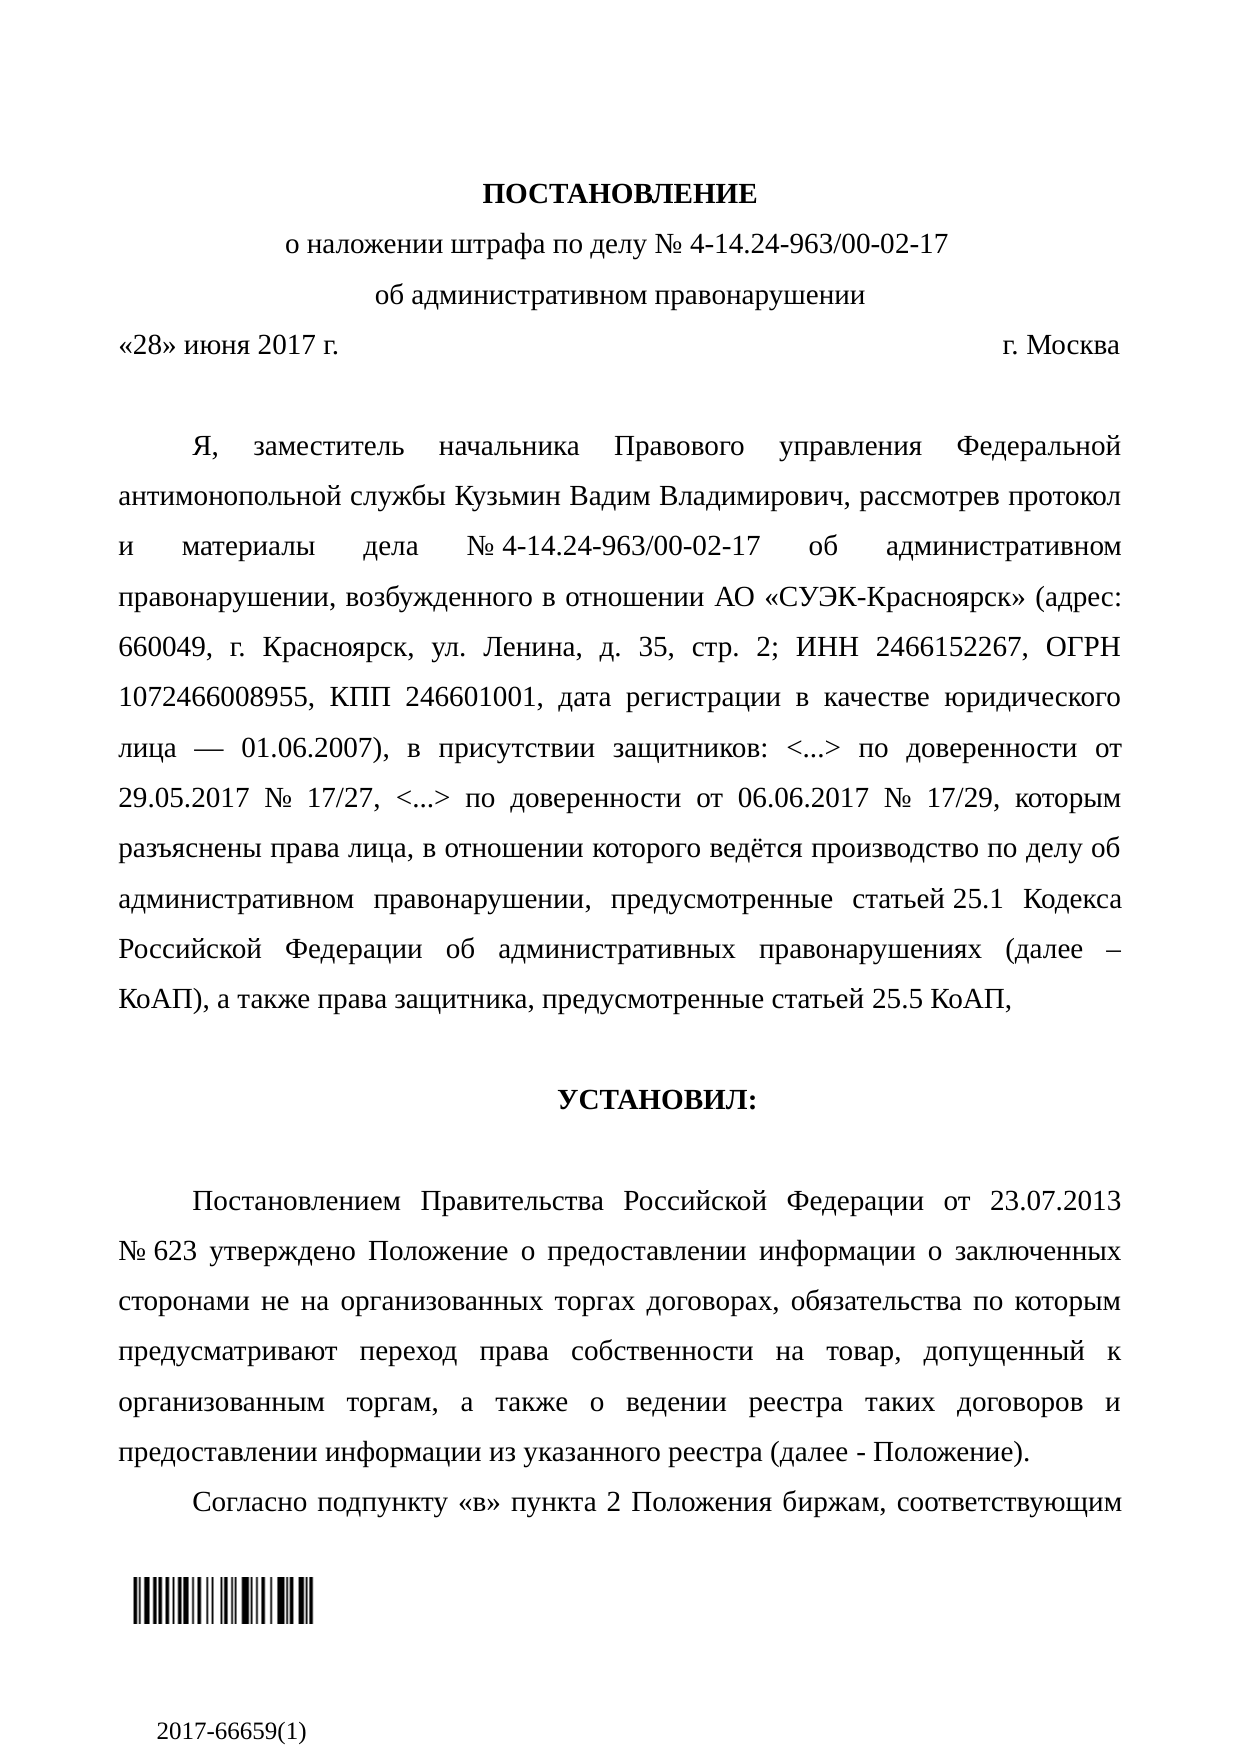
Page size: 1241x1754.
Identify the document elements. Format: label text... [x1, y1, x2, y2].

picture [118, 1577, 331, 1624]
text Я, заместитель начальника Правового управления Федеральной антимонопольной службы Кузьмин Вадим Владимирович, рассмотрев протокол и материалы дела № 4-14.24-963/00-02-17 об административном правонарушении, возбужденного в отношении АО «СУЭК-Красноярск» (адрес: 660049, г. Красноярск, ул. Ленина, д. 35, стр. 2; ИНН 2466152267, ОГРН 1072466008955, КПП 246601001, дата регистрации в качестве юридического лица — 01.06.2007), в присутствии защитников: <...> по доверенности от 29.05.2017 № 17/27, <...> по доверенности от 06.06.2017 № 17/29, которым разъяснены права лица, в отношении которого ведётся производство по делу об административном правонарушении, предусмотренные статьей 25.1 Кодекса Российской Федерации об административных правонарушениях (далее – КоАП), а также права защитника, предусмотренные статьей 25.5 КоАП, [118, 428, 1122, 1015]
text Согласно подпункту «в» пункта 2 Положения биржам, соответствующим [118, 1484, 1122, 1518]
text об административном правонарушении [118, 277, 1122, 311]
text ПОСТАНОВЛЕНИЕ [118, 176, 1122, 210]
text о наложении штрафа по делу № 4-14.24-963/00-02-17 [118, 227, 1122, 260]
text «28» июня 2017 г. г. Москва [118, 327, 1122, 361]
text УСТАНОВИЛ: [118, 1082, 1122, 1116]
text Постановлением Правительства Российской Федерации от 23.07.2013 № 623 утверждено Положение о предоставлении информации о заключенных сторонами не на организованных торгах договорах, обязательства по которым предусматривают переход права собственности на товар, допущенный к организованным торгам, а также о ведении реестра таких договоров и предоставлении информации из указанного реестра (далее - Положение). [118, 1183, 1122, 1468]
